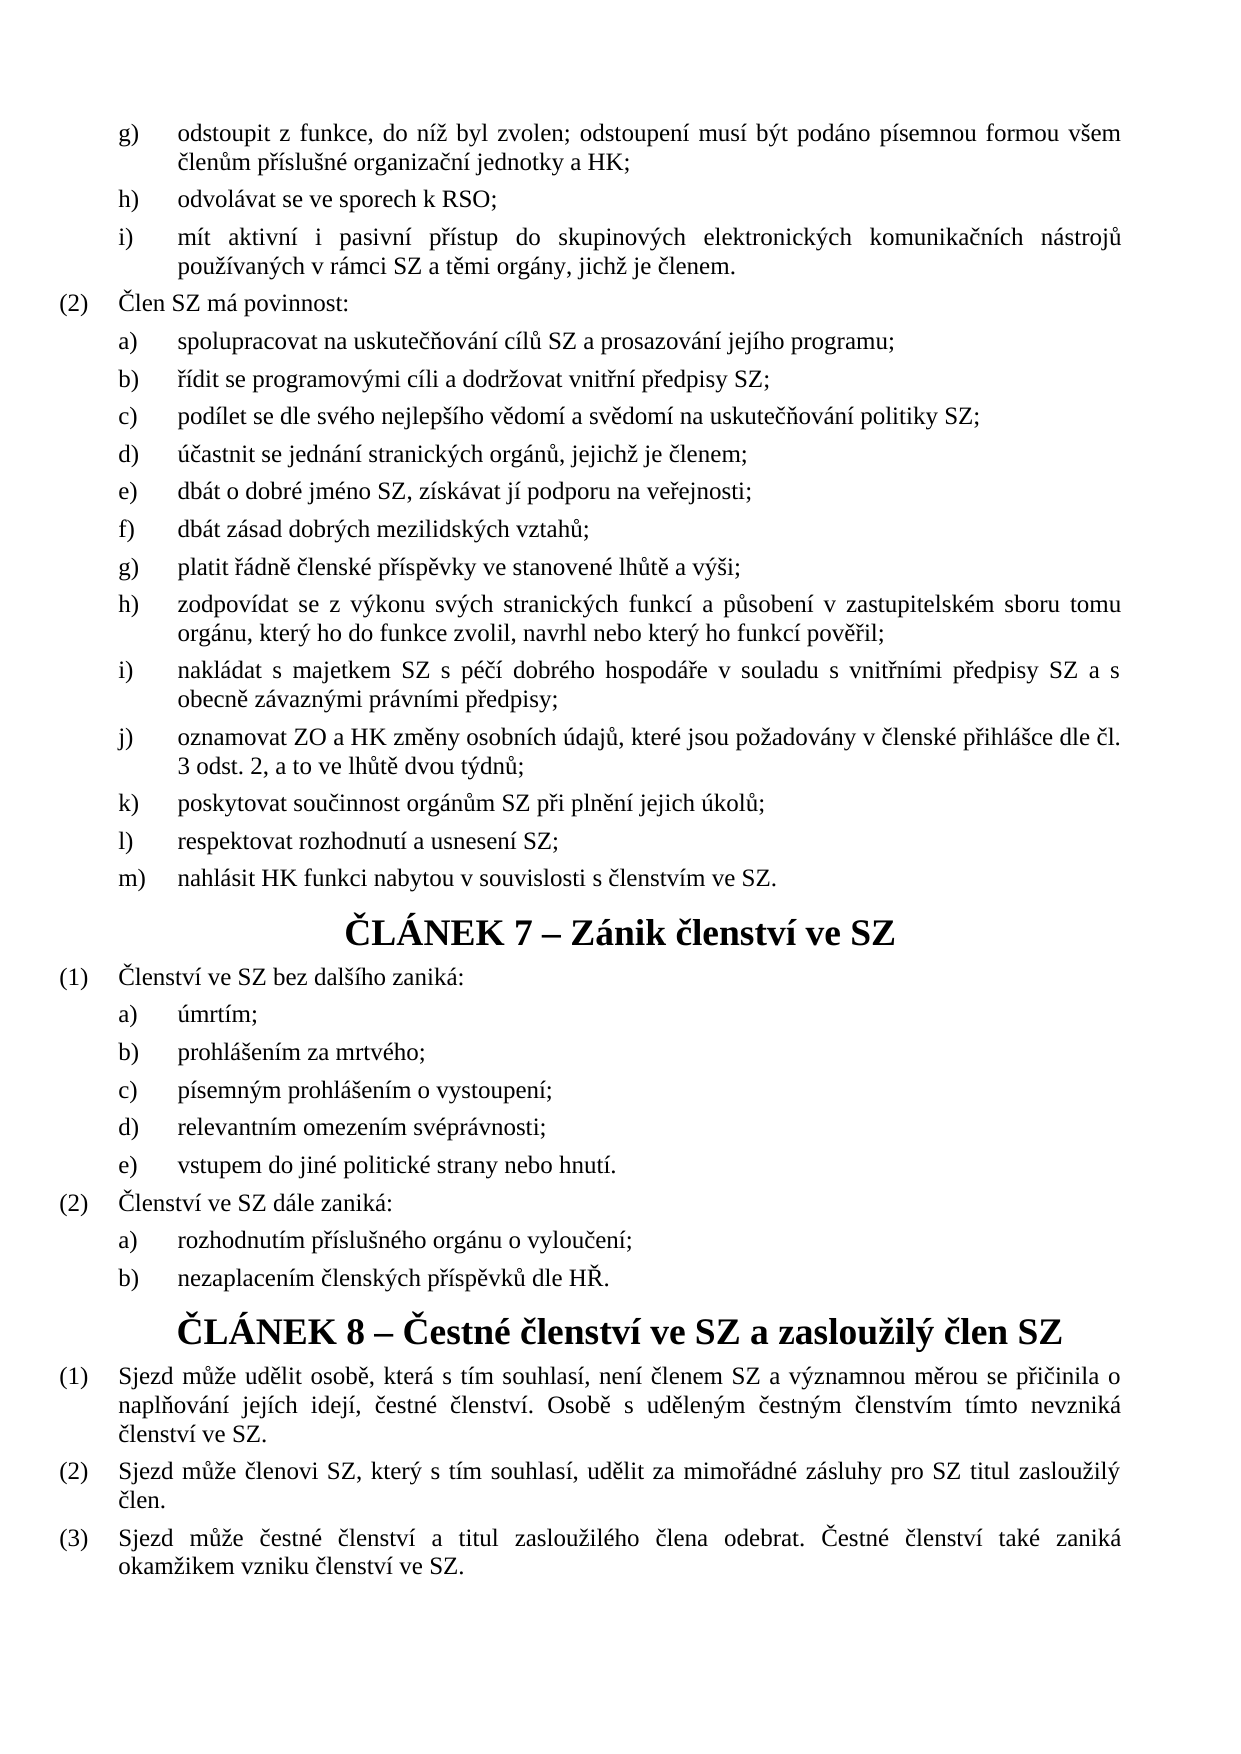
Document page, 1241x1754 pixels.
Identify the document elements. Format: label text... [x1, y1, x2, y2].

list úmrtím; [118, 999, 1122, 1028]
list Členství ve SZ dále zaniká: [59, 1188, 1122, 1216]
list oznamovat ZO a HK změny osobních údajů, které jsou požadovány v členské přihlášce dle čl. 3 odst. 2, a to ve lhůtě dvou týdnů; [118, 722, 1122, 779]
list dbát zásad dobrých mezilidských vztahů; [118, 514, 1122, 543]
list respektovat rozhodnutí a usnesení SZ; [118, 826, 1122, 855]
list řídit se programovými cíli a dodržovat vnitřní předpisy SZ; [118, 364, 1122, 392]
list Sjezd může členovi SZ, který s tím souhlasí, udělit za mimořádné zásluhy pro SZ titul zasloužilý člen. [59, 1456, 1122, 1514]
list nezaplacením členských příspěvků dle HŘ. [118, 1263, 1122, 1292]
list mít aktivní i pasivní přístup do skupinových elektronických komunikačních nástrojů používaných v rámci SZ a těmi orgány, jichž je členem. [118, 222, 1122, 279]
list relevantním omezením svéprávnosti; [118, 1112, 1122, 1141]
list platit řádně členské příspěvky ve stanovené lhůtě a výši; [118, 552, 1122, 580]
list vstupem do jiné politické strany nebo hnutí. [118, 1150, 1122, 1179]
list Člen SZ má povinnost: [59, 288, 1122, 317]
list Členství ve SZ bez dalšího zaniká: [59, 962, 1122, 991]
list dbát o dobré jméno SZ, získávat jí podporu na veřejnosti; [118, 476, 1122, 505]
subtitle ČLÁNEK 8 – Čestné členství ve SZ a zasloužilý člen SZ [118, 1309, 1122, 1352]
list odvolávat se ve sporech k RSO; [118, 184, 1122, 213]
list nahlásit HK funkci nabytou v souvislosti s členstvím ve SZ. [118, 863, 1122, 892]
list písemným prohlášením o vystoupení; [118, 1075, 1122, 1103]
list poskytovat součinnost orgánům SZ při plnění jejich úkolů; [118, 788, 1122, 817]
list rozhodnutím příslušného orgánu o vyloučení; [118, 1225, 1122, 1254]
list odstoupit z funkce, do níž byl zvolen; odstoupení musí být podáno písemnou formou všem členům příslušné organizační jednotky a HK; [118, 118, 1122, 176]
list spolupracovat na uskutečňování cílů SZ a prosazování jejího programu; [118, 326, 1122, 355]
list Sjezd může udělit osobě, která s tím souhlasí, není členem SZ a významnou měrou se přičinila o naplňování jejích idejí, čestné členství. Osobě s uděleným čestným členstvím tímto nevzniká členství ve SZ. [59, 1361, 1122, 1447]
list nakládat s majetkem SZ s péčí dobrého hospodáře v souladu s vnitřními předpisy SZ a s obecně závaznými právními předpisy; [118, 656, 1122, 713]
list podílet se dle svého nejlepšího vědomí a svědomí na uskutečňování politiky SZ; [118, 401, 1122, 430]
list prohlášením za mrtvého; [118, 1037, 1122, 1066]
list účastnit se jednání stranických orgánů, jejichž je členem; [118, 439, 1122, 468]
list zodpovídat se z výkonu svých stranických funkcí a působení v zastupitelském sboru tomu orgánu, který ho do funkce zvolil, navrhl nebo který ho funkcí pověřil; [118, 589, 1122, 647]
list Sjezd může čestné členství a titul zasloužilého člena odebrat. Čestné členství také zaniká okamžikem vzniku členství ve SZ. [59, 1523, 1122, 1580]
subtitle ČLÁNEK 7 – Zánik členství ve SZ [118, 910, 1122, 953]
